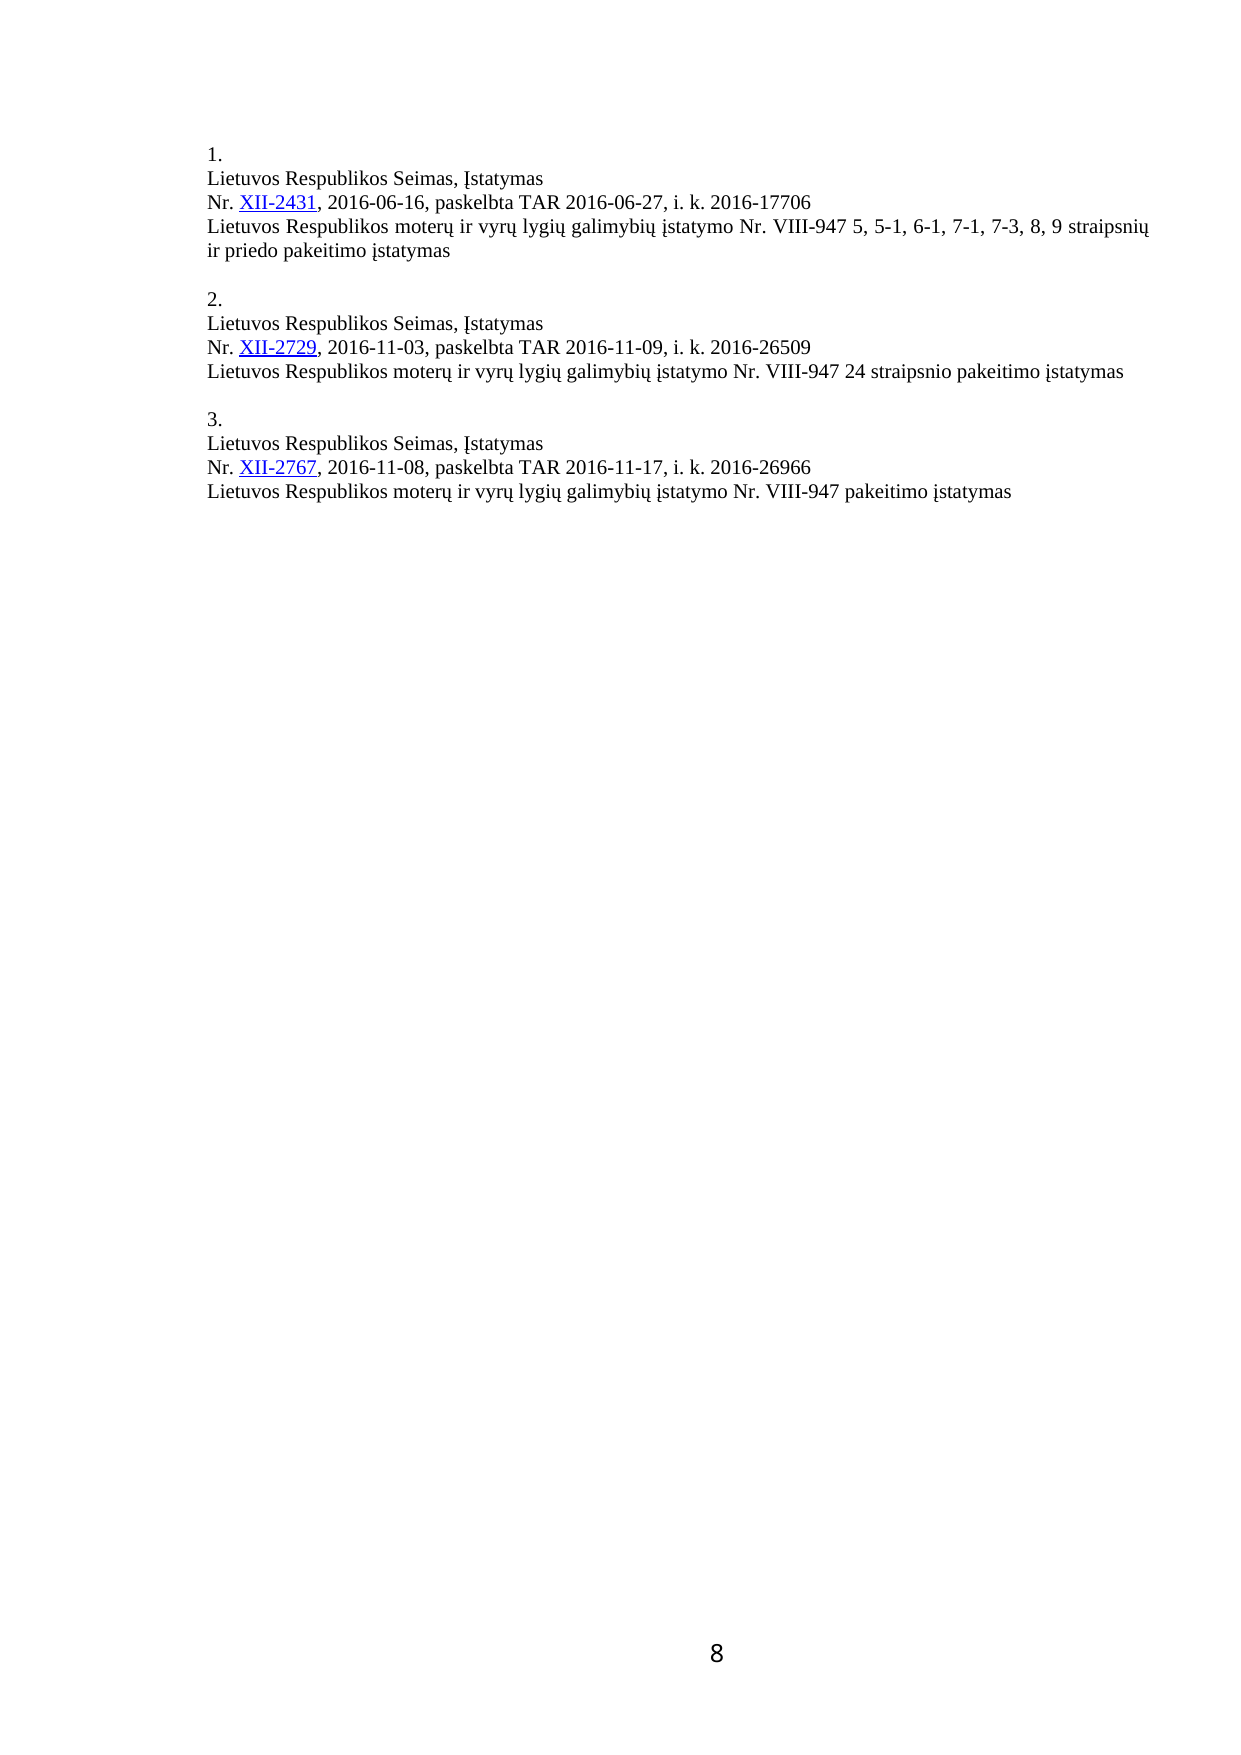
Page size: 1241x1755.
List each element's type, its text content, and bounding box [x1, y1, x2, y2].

text Nr. XII-2431, 2016-06-16, paskelbta TAR 2016-06-27, i. k. 2016-17706 [207, 190, 1152, 214]
text 1. [207, 142, 1152, 166]
text 2. [207, 287, 1152, 311]
text Lietuvos Respublikos Seimas, Įstatymas [207, 166, 1152, 190]
text Lietuvos Respublikos Seimas, Įstatymas [207, 431, 1152, 455]
text Lietuvos Respublikos moterų ir vyrų lygių galimybių įstatymo Nr. VIII-947 24 straipsnio pakeitimo įstatymas [207, 359, 1152, 383]
text Lietuvos Respublikos moterų ir vyrų lygių galimybių įstatymo Nr. VIII-947 5, 5-1, 6-1, 7-1, 7-3, 8, 9 straipsnių ir priedo pakeitimo įstatymas [207, 214, 1152, 262]
text Lietuvos Respublikos Seimas, Įstatymas [207, 311, 1152, 335]
text Nr. XII-2767, 2016-11-08, paskelbta TAR 2016-11-17, i. k. 2016-26966 [207, 455, 1152, 479]
text Nr. XII-2729, 2016-11-03, paskelbta TAR 2016-11-09, i. k. 2016-26509 [207, 335, 1152, 359]
text 3. [207, 407, 1152, 431]
text Lietuvos Respublikos moterų ir vyrų lygių galimybių įstatymo Nr. VIII-947 pakeitimo įstatymas [207, 479, 1152, 503]
